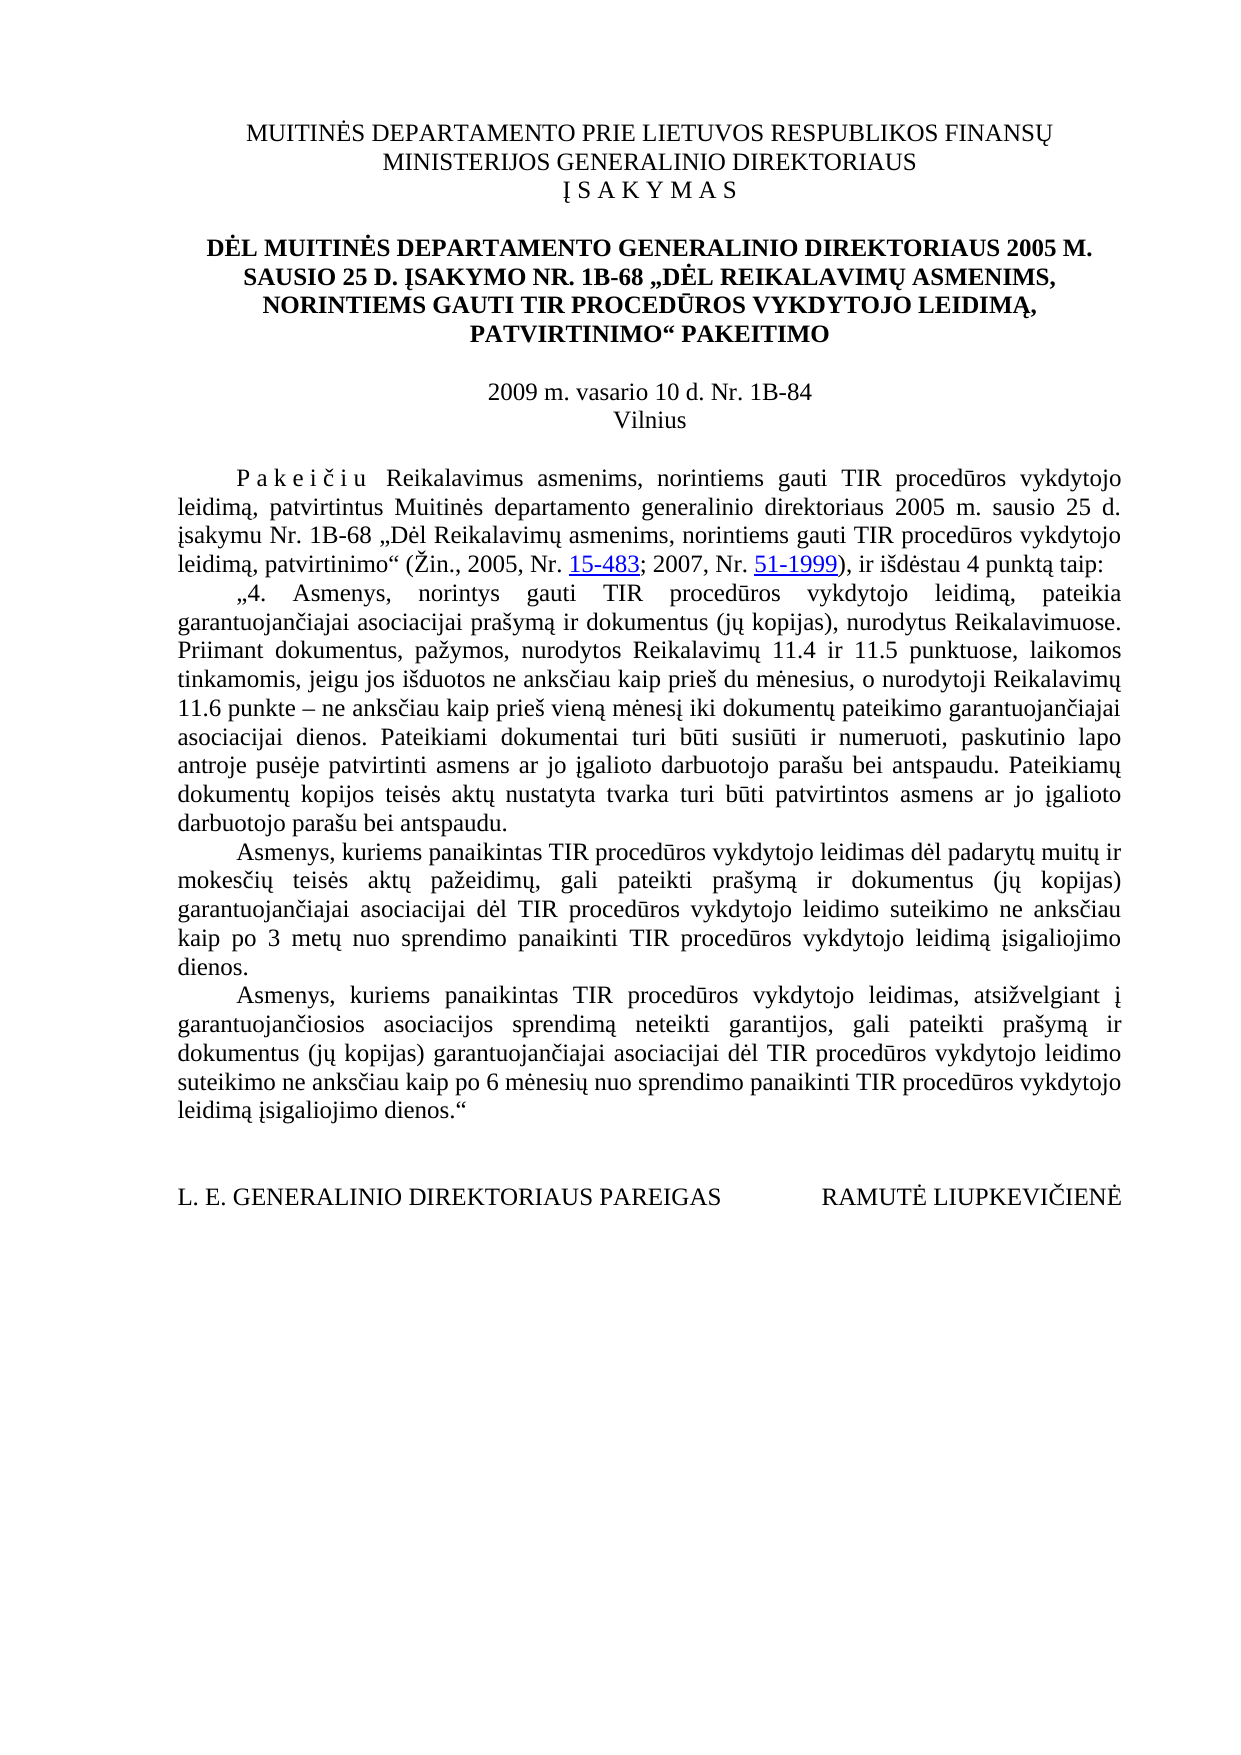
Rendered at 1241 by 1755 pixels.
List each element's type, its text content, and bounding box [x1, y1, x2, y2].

text L. E. GENERALINIO DIREKTORIAUS PAREIGAS RAMUTĖ LIUPKEVIČIENĖ [177, 1182, 1122, 1211]
text 2009 m. vasario 10 d. Nr. 1B-84 [177, 377, 1122, 406]
text ĮSAKYMAS [177, 176, 1122, 204]
text DĖL MUITINĖS DEPARTAMENTO GENERALINIO DIREKTORIAUS 2005 M. SAUSIO 25 D. ĮSAKYMO NR. 1B-68 „DĖL REIKALAVIMŲ ASMENIMS, NORINTIEMS GAUTI TIR PROCEDŪROS VYKDYTOJO LEIDIMĄ, PATVIRTINIMO“ PAKEITIMO [177, 233, 1122, 348]
text „4. Asmenys, norintys gauti TIR procedūros vykdytojo leidimą, pateikia garantuojančiajai asociacijai prašymą ir dokumentus (jų kopijas), nurodytus Reikalavimuose. Priimant dokumentus, pažymos, nurodytos Reikalavimų 11.4 ir 11.5 punktuose, laikomos tinkamomis, jeigu jos išduotos ne anksčiau kaip prieš du mėnesius, o nurodytoji Reikalavimų 11.6 punkte – ne anksčiau kaip prieš vieną mėnesį iki dokumentų pateikimo garantuojančiajai asociacijai dienos. Pateikiami dokumentai turi būti susiūti ir numeruoti, paskutinio lapo antroje pusėje patvirtinti asmens ar jo įgalioto darbuotojo parašu bei antspaudu. Pateikiamų dokumentų kopijos teisės aktų nustatyta tvarka turi būti patvirtintos asmens ar jo įgalioto darbuotojo parašu bei antspaudu. [177, 578, 1122, 837]
text Asmenys, kuriems panaikintas TIR procedūros vykdytojo leidimas, atsižvelgiant į garantuojančiosios asociacijos sprendimą neteikti garantijos, gali pateikti prašymą ir dokumentus (jų kopijas) garantuojančiajai asociacijai dėl TIR procedūros vykdytojo leidimo suteikimo ne anksčiau kaip po 6 mėnesių nuo sprendimo panaikinti TIR procedūros vykdytojo leidimą įsigaliojimo dienos.“ [177, 981, 1122, 1124]
text Vilnius [177, 406, 1122, 434]
text Pakeičiu Reikalavimus asmenims, norintiems gauti TIR procedūros vykdytojo leidimą, patvirtintus Muitinės departamento generalinio direktoriaus 2005 m. sausio 25 d. įsakymu Nr. 1B-68 „Dėl Reikalavimų asmenims, norintiems gauti TIR procedūros vykdytojo leidimą, patvirtinimo“ (Žin., 2005, Nr. 15-483; 2007, Nr. 51-1999), ir išdėstau 4 punktą taip: [177, 463, 1122, 578]
text Asmenys, kuriems panaikintas TIR procedūros vykdytojo leidimas dėl padarytų muitų ir mokesčių teisės aktų pažeidimų, gali pateikti prašymą ir dokumentus (jų kopijas) garantuojančiajai asociacijai dėl TIR procedūros vykdytojo leidimo suteikimo ne anksčiau kaip po 3 metų nuo sprendimo panaikinti TIR procedūros vykdytojo leidimą įsigaliojimo dienos. [177, 837, 1122, 981]
text MUITINĖS DEPARTAMENTO PRIE LIETUVOS RESPUBLIKOS FINANSŲ MINISTERIJOS GENERALINIO DIREKTORIAUS [177, 118, 1122, 176]
